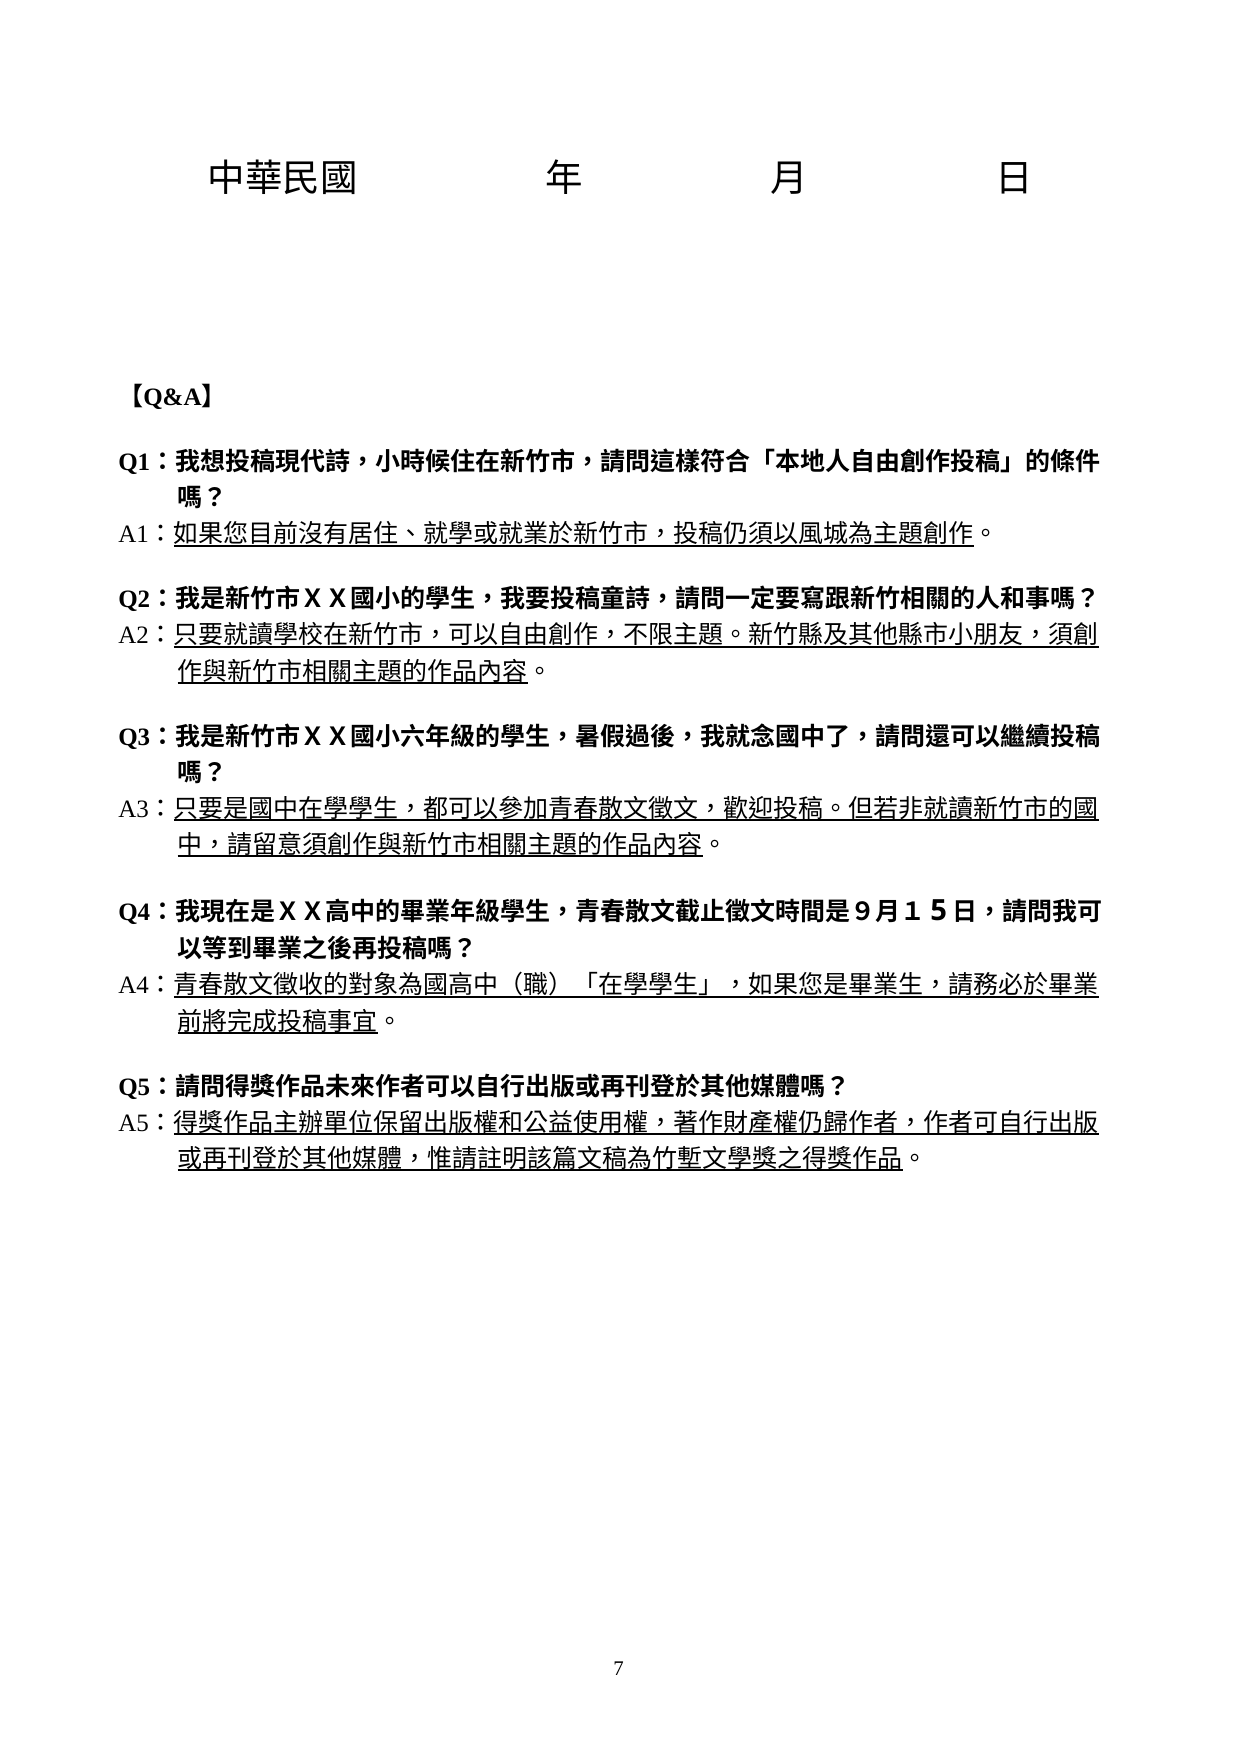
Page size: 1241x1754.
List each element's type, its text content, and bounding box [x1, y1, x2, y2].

text A5：得獎作品主辦單位保留出版權和公益使用權，著作財產權仍歸作者，作者可自行出版或再刊登於其他媒體，惟請註明該篇文稿為竹塹文學獎之得獎作品。 [118, 1102, 1122, 1174]
text A3：只要是國中在學學生，都可以參加青春散文徵文，歡迎投稿。但若非就讀新竹市的國中，請留意須創作與新竹市相關主題的作品內容。 [118, 788, 1122, 860]
text A4：青春散文徵收的對象為國高中（職）「在學學生」，如果您是畢業生，請務必於畢業前將完成投稿事宜。 [118, 965, 1122, 1037]
text A2：只要就讀學校在新竹市，可以自由創作，不限主題。新竹縣及其他縣市小朋友，須創作與新竹市相關主題的作品內容。 [118, 615, 1122, 687]
text Q3：我是新竹市ＸＸ國小六年級的學生，暑假過後，我就念國中了，請問還可以繼續投稿嗎？ [118, 716, 1122, 788]
text 【Q&A】 [118, 377, 1122, 413]
text Q2：我是新竹市ＸＸ國小的學生，我要投稿童詩，請問一定要寫跟新竹相關的人和事嗎？ [118, 579, 1122, 615]
text Q4：我現在是ＸＸ高中的畢業年級學生，青春散文截止徵文時間是９月１5日，請問我可以等到畢業之後再投稿嗎？ [118, 889, 1122, 965]
text A1：如果您目前沒有居住、就學或就業於新竹市，投稿仍須以風城為主題創作。 [118, 514, 1122, 550]
text 中華民國 年 月 日 [118, 148, 1122, 202]
text Q1：我想投稿現代詩，小時候住在新竹市，請問這樣符合「本地人自由創作投稿」的條件嗎？ [118, 442, 1122, 514]
text Q5：請問得獎作品未來作者可以自行出版或再刊登於其他媒體嗎？ [118, 1066, 1122, 1102]
